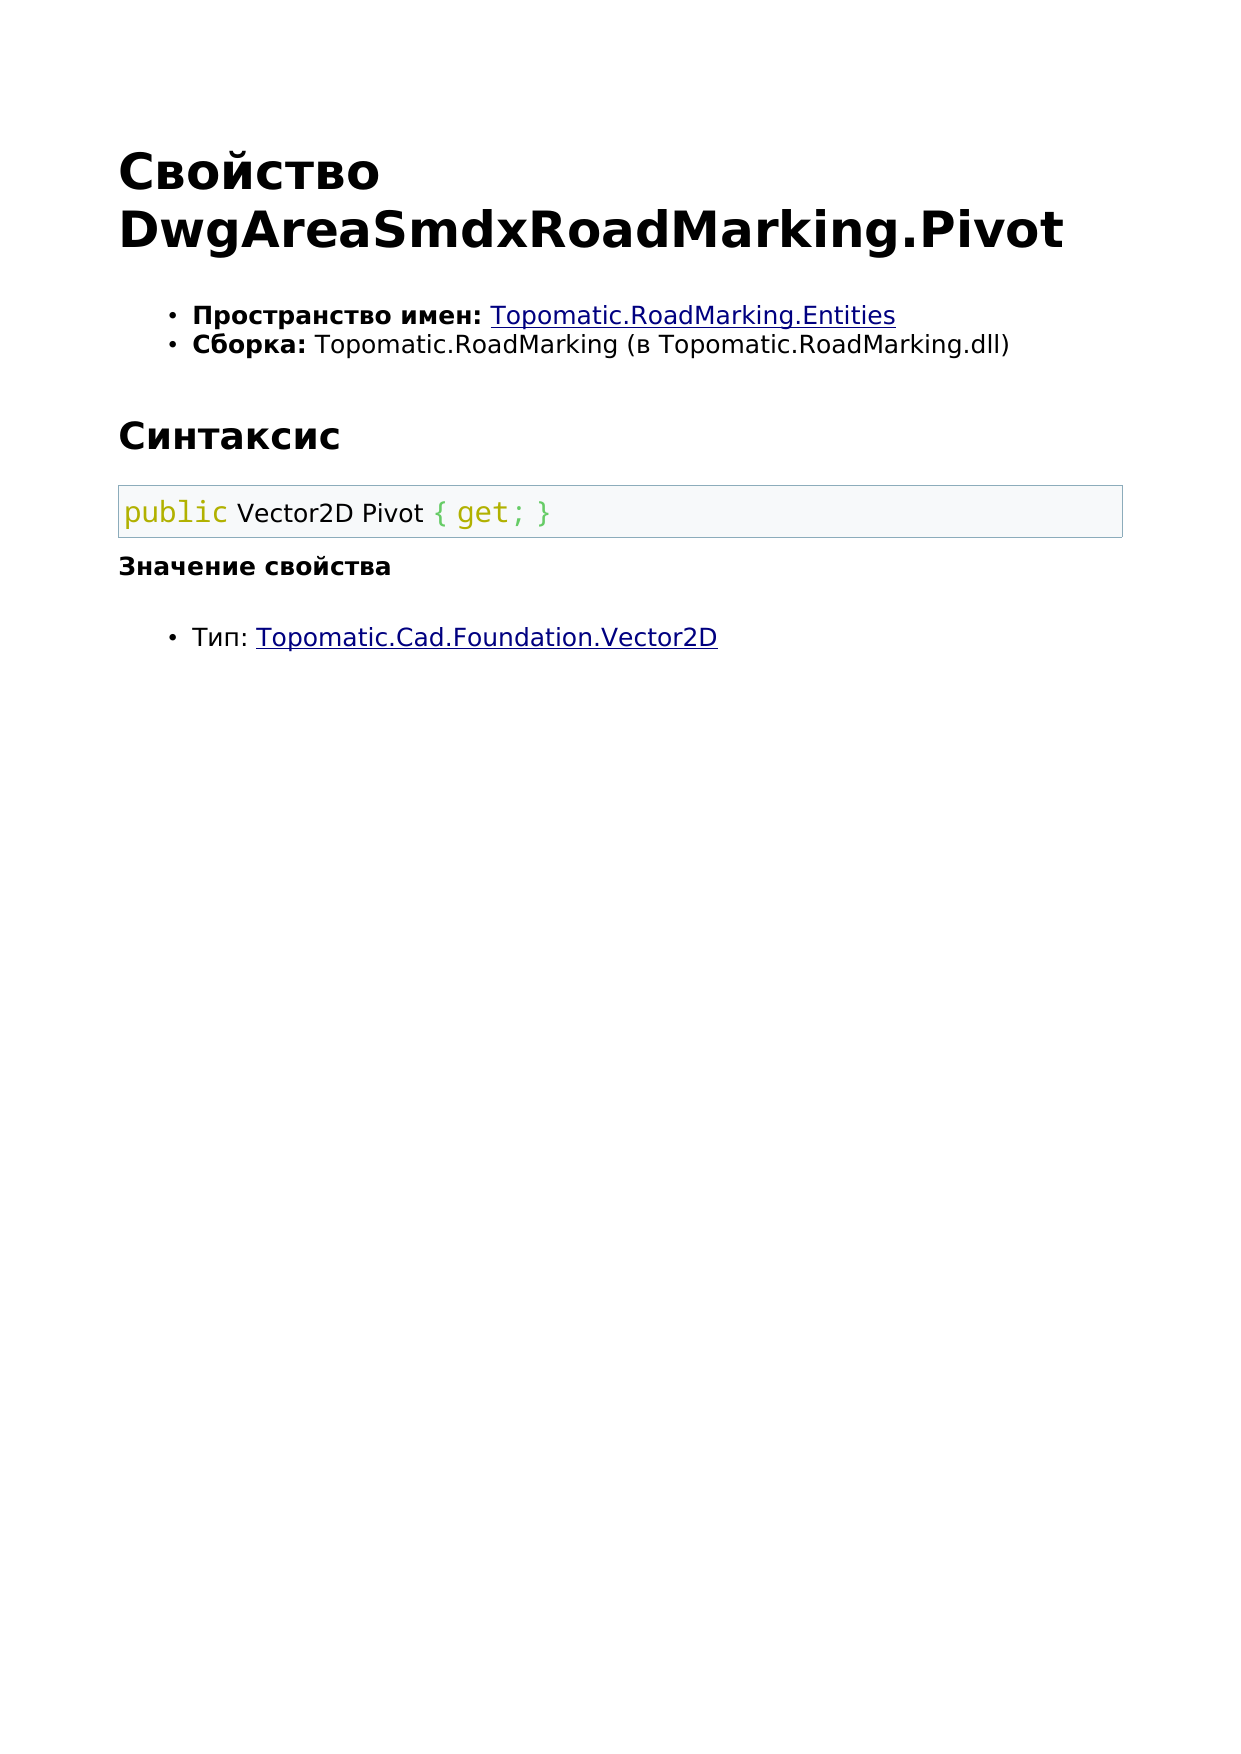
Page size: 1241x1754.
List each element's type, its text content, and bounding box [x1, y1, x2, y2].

table_header public Vector2D Pivot { get; } [119, 486, 1122, 537]
text Значение свойства [118, 552, 1122, 581]
list Пространство имен: Topomatic.RoadMarking.Entities [177, 302, 1122, 331]
list Тип: Topomatic.Cad.Foundation.Vector2D [177, 623, 1122, 652]
subtitle Синтаксис [118, 414, 1122, 458]
subtitle Свойство DwgAreaSmdxRoadMarking.Pivot [118, 143, 1122, 259]
list Сборка: Topomatic.RoadMarking (в Topomatic.RoadMarking.dll) [177, 331, 1122, 360]
